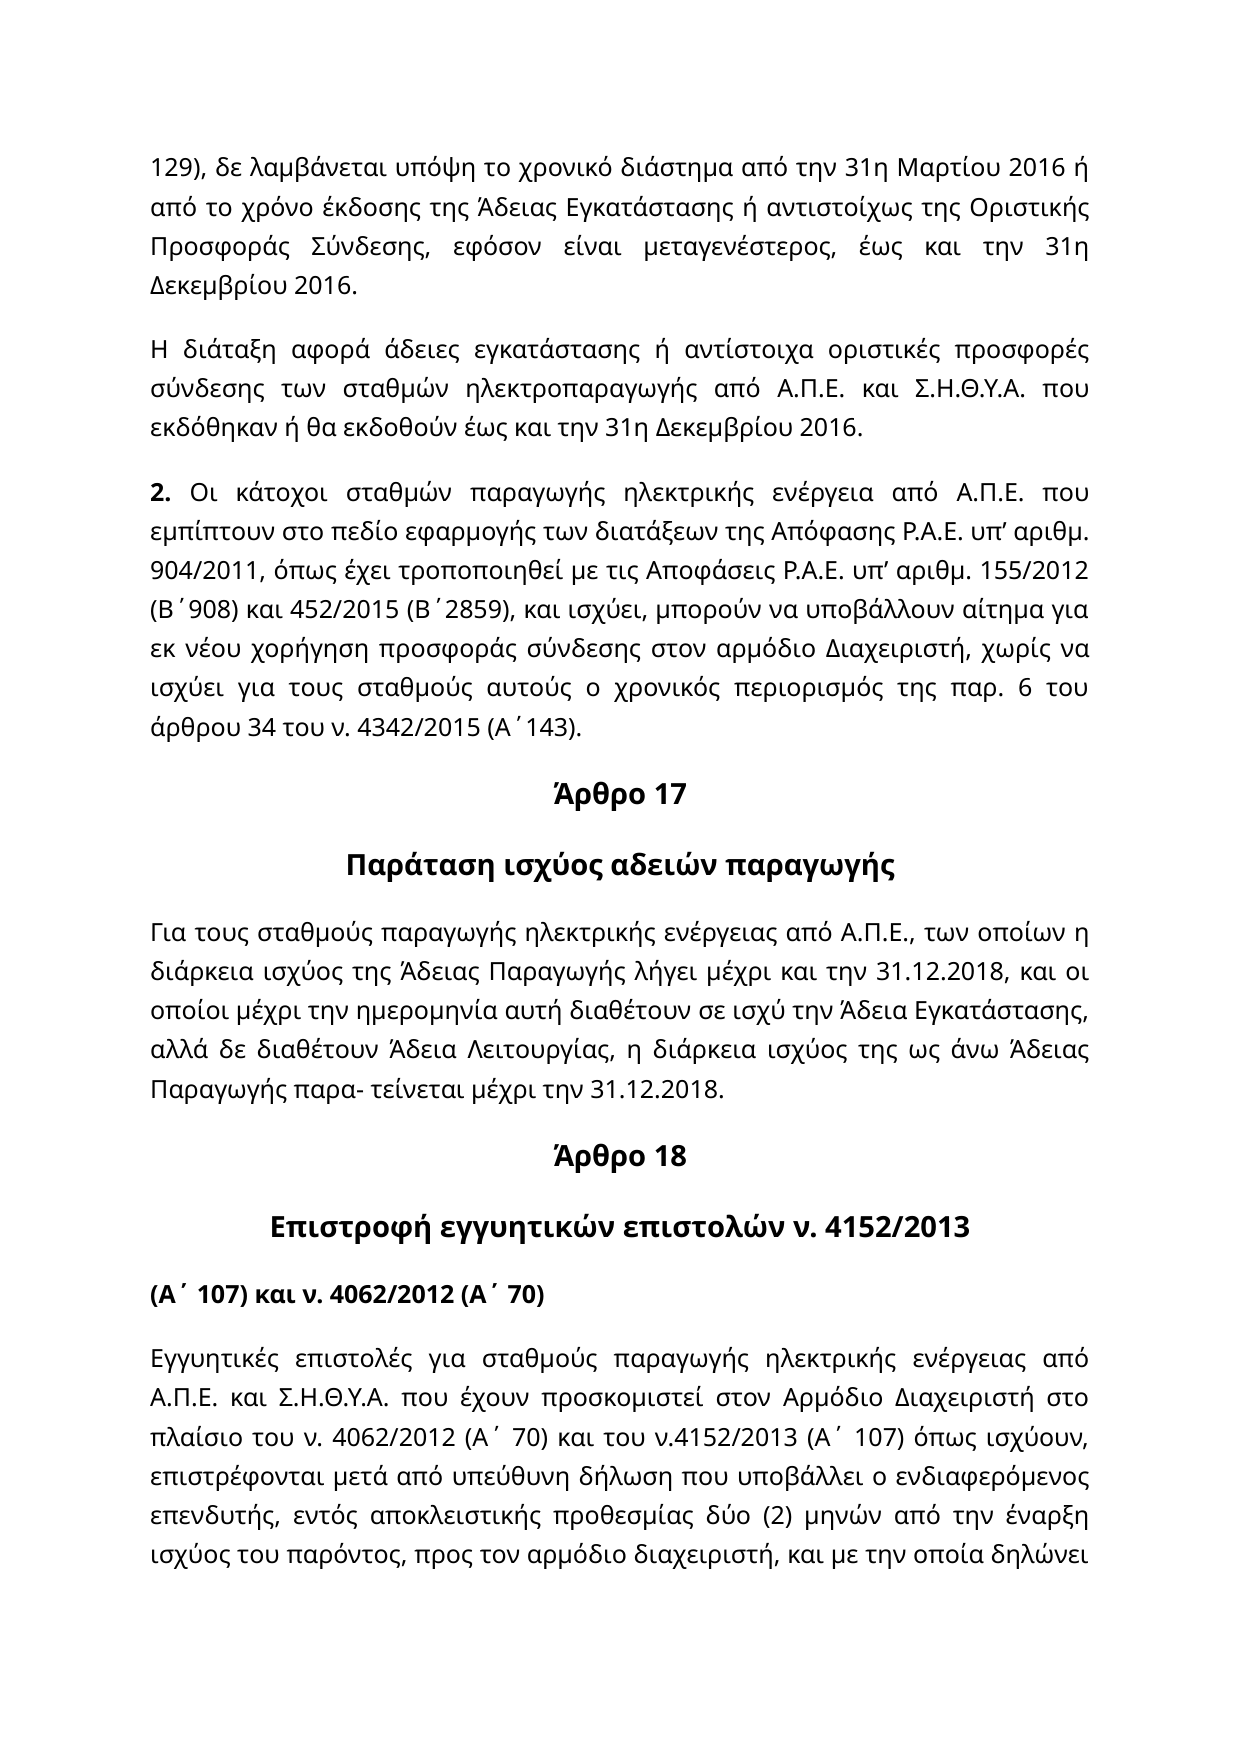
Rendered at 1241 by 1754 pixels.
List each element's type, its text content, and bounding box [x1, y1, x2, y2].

subtitle Επιστροφή εγγυητικών επιστολών ν. 4152/2013 [150, 1206, 1090, 1246]
text Εγγυητικές επιστολές για σταθμούς παραγωγής ηλεκτρικής ενέργειας από Α.Π.Ε. και Σ.Η.Θ.Υ.Α. που έχουν προσκομιστεί στον Αρμόδιο Διαχειριστή στο πλαίσιο του ν. 4062/2012 (Α΄ 70) και του ν.4152/2013 (Α΄ 107) όπως ισχύουν, επιστρέφονται μετά από υπεύθυνη δήλωση που υποβάλλει ο ενδιαφερόμενος επενδυτής, εντός αποκλειστικής προθεσμίας δύο (2) μηνών από την έναρξη ισχύος του παρόντος, προς τον αρμόδιο διαχειριστή, και με την οποία δηλώνει [150, 1341, 1090, 1571]
subtitle Παράταση ισχύος αδειών παραγωγής [150, 844, 1090, 884]
text Η διάταξη αφορά άδειες εγκατάστασης ή αντίστοιχα οριστικές προσφορές σύνδεσης των σταθμών ηλεκτροπαραγωγής από Α.Π.Ε. και Σ.Η.Θ.Υ.Α. που εκδόθηκαν ή θα εκδοθούν έως και την 31η Δεκεμβρίου 2016. [150, 332, 1090, 444]
text (Α΄ 107) και ν. 4062/2012 (Α΄ 70) [150, 1277, 1090, 1311]
subtitle Άρθρο 17 [150, 773, 1090, 813]
text 2. Οι κάτοχοι σταθμών παραγωγής ηλεκτρικής ενέργεια από Α.Π.Ε. που εμπίπτουν στο πεδίο εφαρμογής των διατάξεων της Απόφασης Ρ.Α.Ε. υπ’ αριθμ. 904/2011, όπως έχει τροποποιηθεί με τις Αποφάσεις Ρ.Α.Ε. υπ’ αριθμ. 155/2012 (Β΄908) και 452/2015 (Β΄2859), και ισχύει, μπορούν να υποβάλλουν αίτημα για εκ νέου χορήγηση προσφοράς σύνδεσης στον αρμόδιο Διαχειριστή, χωρίς να ισχύει για τους σταθμούς αυτούς ο χρονικός περιορισμός της παρ. 6 του άρθρου 34 του ν. 4342/2015 (Α΄143). [150, 474, 1090, 743]
subtitle Άρθρο 18 [150, 1135, 1090, 1175]
text 129), δε λαμβάνεται υπόψη το χρονικό διάστημα από την 31η Μαρτίου 2016 ή από το χρόνο έκδοσης της Άδειας Εγκατάστασης ή αντιστοίχως της Οριστικής Προσφοράς Σύνδεσης, εφόσον είναι μεταγενέστερος, έως και την 31η Δεκεμβρίου 2016. [150, 150, 1090, 302]
text Για τους σταθμούς παραγωγής ηλεκτρικής ενέργειας από Α.Π.Ε., των οποίων η διάρκεια ισχύος της Άδειας Παραγωγής λήγει μέχρι και την 31.12.2018, και οι οποίοι μέχρι την ημερομηνία αυτή διαθέτουν σε ισχύ την Άδεια Εγκατάστασης, αλλά δε διαθέτουν Άδεια Λειτουργίας, η διάρκεια ισχύος της ως άνω Άδειας Παραγωγής παρα- τείνεται μέχρι την 31.12.2018. [150, 914, 1090, 1105]
